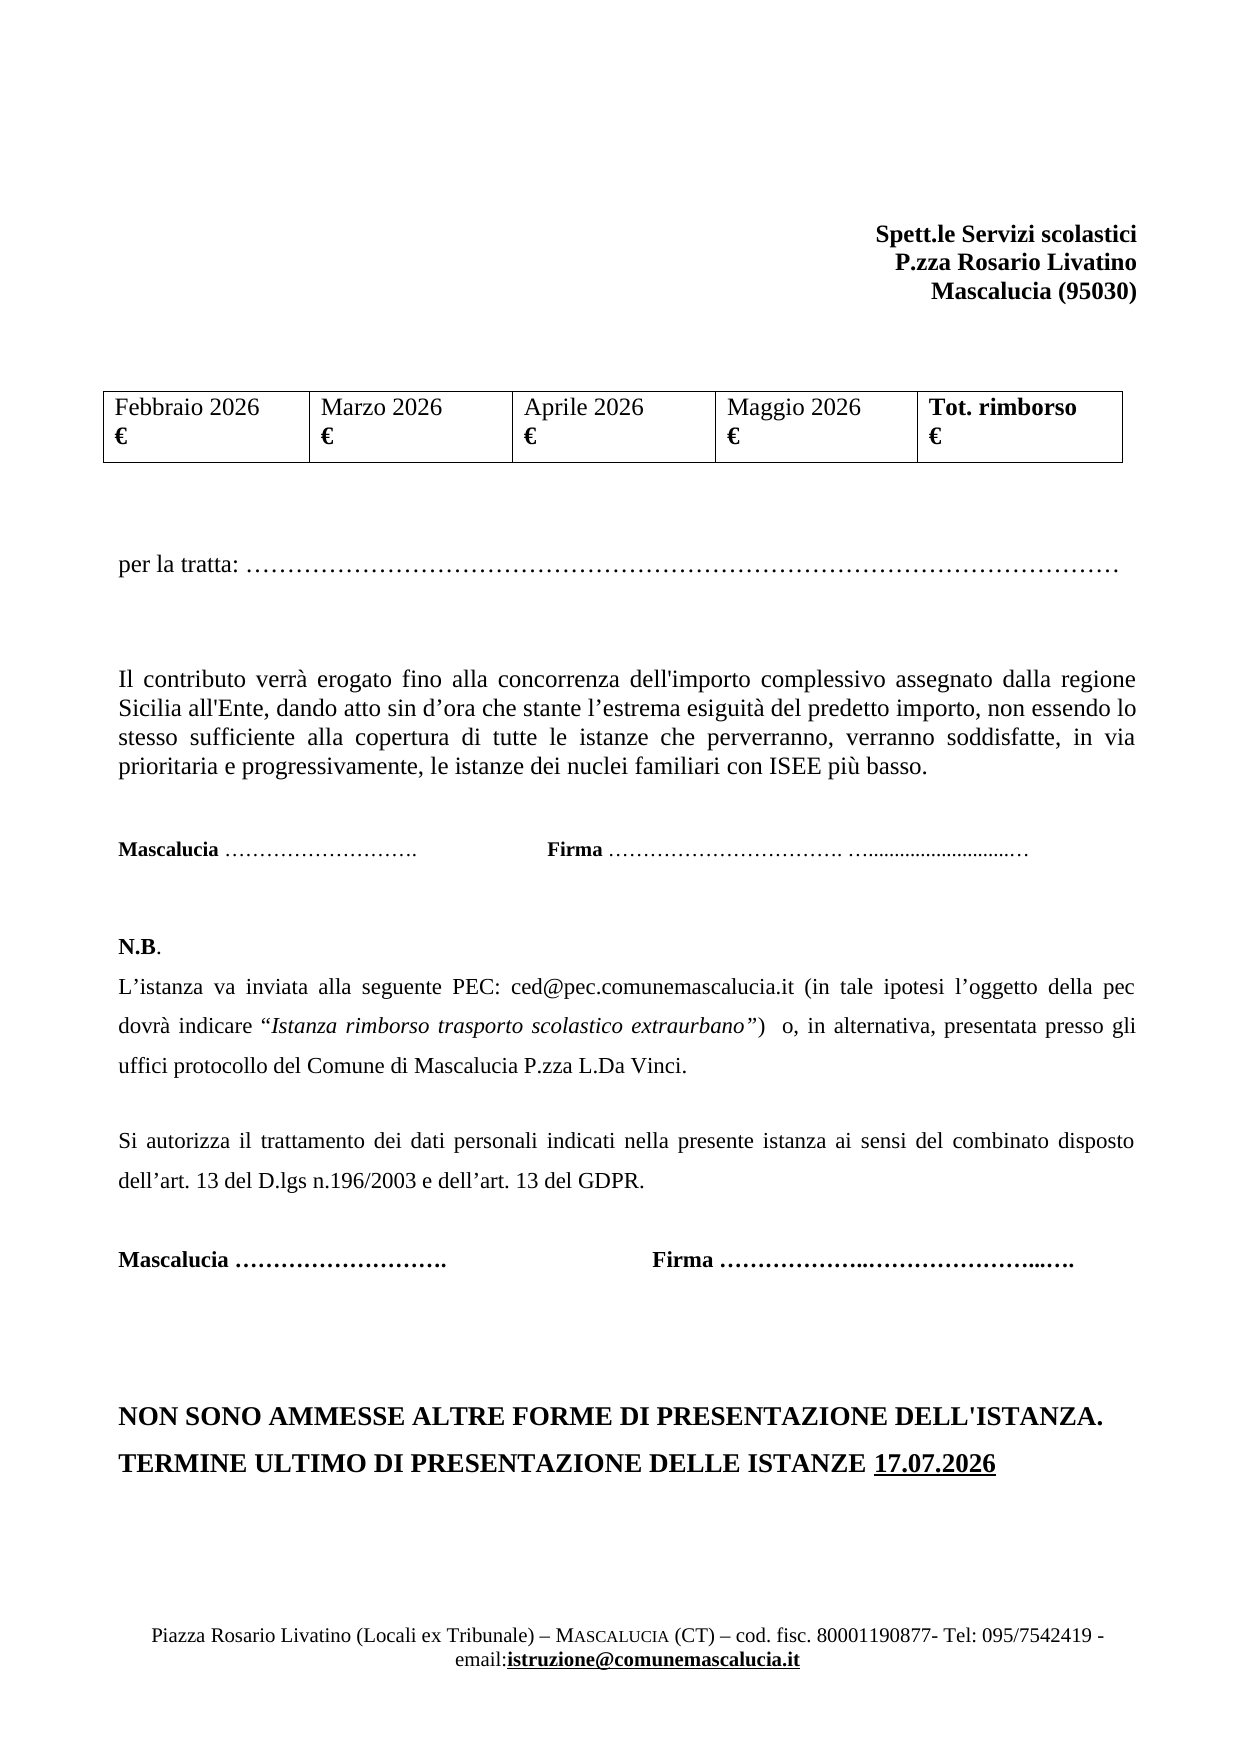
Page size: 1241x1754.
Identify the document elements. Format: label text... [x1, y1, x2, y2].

text per la tratta: …………………………………………………………………………………………… [118, 549, 1137, 578]
text Mascalucia ………………………. Firma ……………………………. …...........................… [118, 837, 1137, 861]
text Il contributo verrà erogato fino alla concorrenza dell'importo complessivo assegnato dalla regione Sicilia all'Ente, dando atto sin d’ora che stante l’estrema esiguità del predetto importo, non essendo lo stesso sufficiente alla copertura di tutte le istanze che perverranno, verranno soddisfatte, in via prioritaria e progressivamente, le istanze dei nuclei familiari con ISEE più basso. [118, 664, 1137, 779]
text N.B. [118, 933, 1137, 960]
list TERMINE ULTIMO DI PRESENTAZIONE DELLE ISTANZE 17.07.2026 [118, 1447, 1137, 1478]
table_cell Tot. rimborso € [918, 392, 1122, 462]
table_cell Aprile 2026 € [513, 392, 715, 462]
text L’istanza va inviata alla seguente PEC: ced@pec.comunemascalucia.it (in tale ipotesi l’oggetto della pec dovrà indicare “Istanza rimborso trasporto scolastico extraurbano”) o, in alternativa, presentata presso gli uffici protocollo del Comune di Mascalucia P.zza L.Da Vinci. [118, 973, 1137, 1078]
text Mascalucia ………………………. Firma ………………..…………………...…. [118, 1246, 1137, 1272]
text Si autorizza il trattamento dei dati personali indicati nella presente istanza ai sensi del combinato disposto dell’art. 13 del D.lgs n.196/2003 e dell’art. 13 del GDPR. [118, 1127, 1137, 1193]
table_cell Febbraio 2026 € [104, 392, 309, 462]
table_cell Maggio 2026 € [716, 392, 917, 462]
list NON SONO AMMESSE ALTRE FORME DI PRESENTAZIONE DELL'ISTANZA. [118, 1400, 1137, 1432]
table_cell Marzo 2026 € [310, 392, 512, 462]
